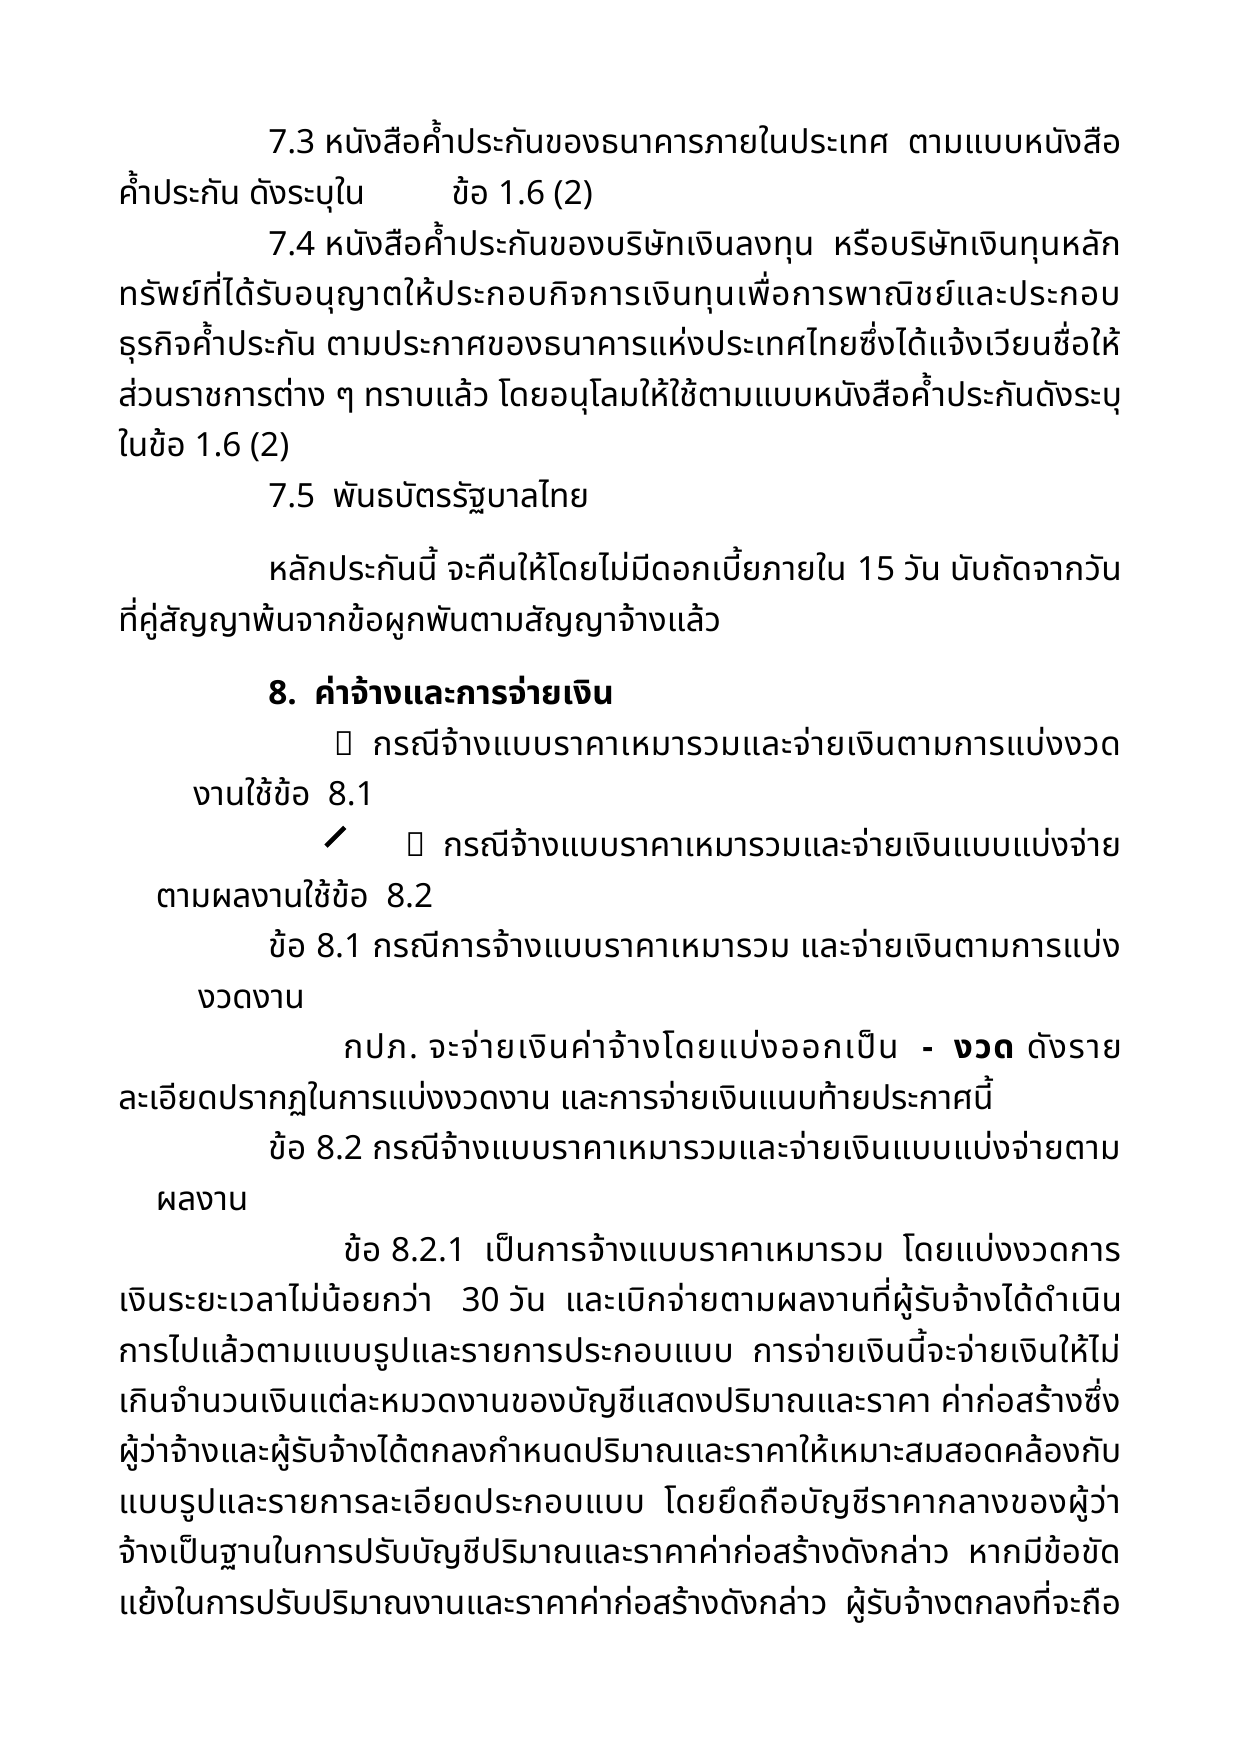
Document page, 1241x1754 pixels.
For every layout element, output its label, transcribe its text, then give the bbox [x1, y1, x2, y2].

text กปภ. จะจ่ายเงินค่าจ้างโดยแบ่งออกเป็น - งวด ดังรายละเอียดปรากฏในการแบ่งงวดงาน และการจ่ายเงินแนบท้ายประกาศนี้ [118, 1023, 1122, 1124]
text ข้อ 8.1 กรณีการจ้างแบบราคาเหมารวม และจ่ายเงินตามการแบ่งงวดงาน [198, 922, 1122, 1023]
text  กรณีจ้างแบบราคาเหมารวมและจ่ายเงินแบบแบ่งจ่ายตามผลงานใช้ข้อ 8.2 [156, 821, 1122, 922]
text 7.4 หนังสือค้ำประกันของบริษัทเงินลงทุน หรือบริษัทเงินทุนหลักทรัพย์ที่ได้รับอนุญาตให้ประกอบกิจการเงินทุนเพื่อการพาณิชย์และประกอบธุรกิจค้ำประกัน ตามประกาศของธนาคารแห่งประเทศไทยซึ่งได้แจ้งเวียนชื่อให้ส่วนราชการต่าง ๆ ทราบแล้ว โดยอนุโลมให้ใช้ตามแบบหนังสือค้ำประกันดังระบุในข้อ 1.6 (2) [118, 219, 1122, 472]
text 7.5 พันธบัตรรัฐบาลไทย [118, 472, 1122, 522]
text ข้อ 8.2.1 เป็นการจ้างแบบราคาเหมารวม โดยแบ่งงวดการเงินระยะเวลาไม่น้อยกว่า 30 วัน และเบิกจ่ายตามผลงานที่ผู้รับจ้างได้ดำเนินการไปแล้วตามแบบรูปและรายการประกอบแบบ การจ่ายเงินนี้จะจ่ายเงินให้ไม่เกินจำนวนเงินแต่ละหมวดงานของบัญชีแสดงปริมาณและราคา ค่าก่อสร้างซึ่งผู้ว่าจ้างและผู้รับจ้างได้ตกลงกำหนดปริมาณและราคาให้เหมาะสมสอดคล้องกับแบบรูปและรายการละเอียดประกอบแบบ โดยยึดถือบัญชีราคากลางของผู้ว่าจ้างเป็นฐานในการปรับบัญชีปริมาณและราคาค่าก่อสร้างดังกล่าว หากมีข้อขัดแย้งในการปรับปริมาณงานและราคาค่าก่อสร้างดังกล่าว ผู้รับจ้างตกลงที่จะถือ [118, 1225, 1122, 1629]
text 7.3 หนังสือค้ำประกันของธนาคารภายในประเทศ ตามแบบหนังสือค้ำประกัน ดังระบุใน ข้อ 1.6 (2) [118, 118, 1122, 219]
text หลักประกันนี้ จะคืนให้โดยไม่มีดอกเบี้ยภายใน 15 วัน นับถัดจากวันที่คู่สัญญาพ้นจากข้อผูกพันตามสัญญาจ้างแล้ว [118, 545, 1122, 646]
text ข้อ 8.2 กรณีจ้างแบบราคาเหมารวมและจ่ายเงินแบบแบ่งจ่ายตามผลงาน [156, 1124, 1122, 1225]
text 8. ค่าจ้างและการจ่ายเงิน [193, 669, 1122, 719]
text  กรณีจ้างแบบราคาเหมารวมและจ่ายเงินตามการแบ่งงวดงานใช้ข้อ 8.1 [193, 719, 1122, 821]
